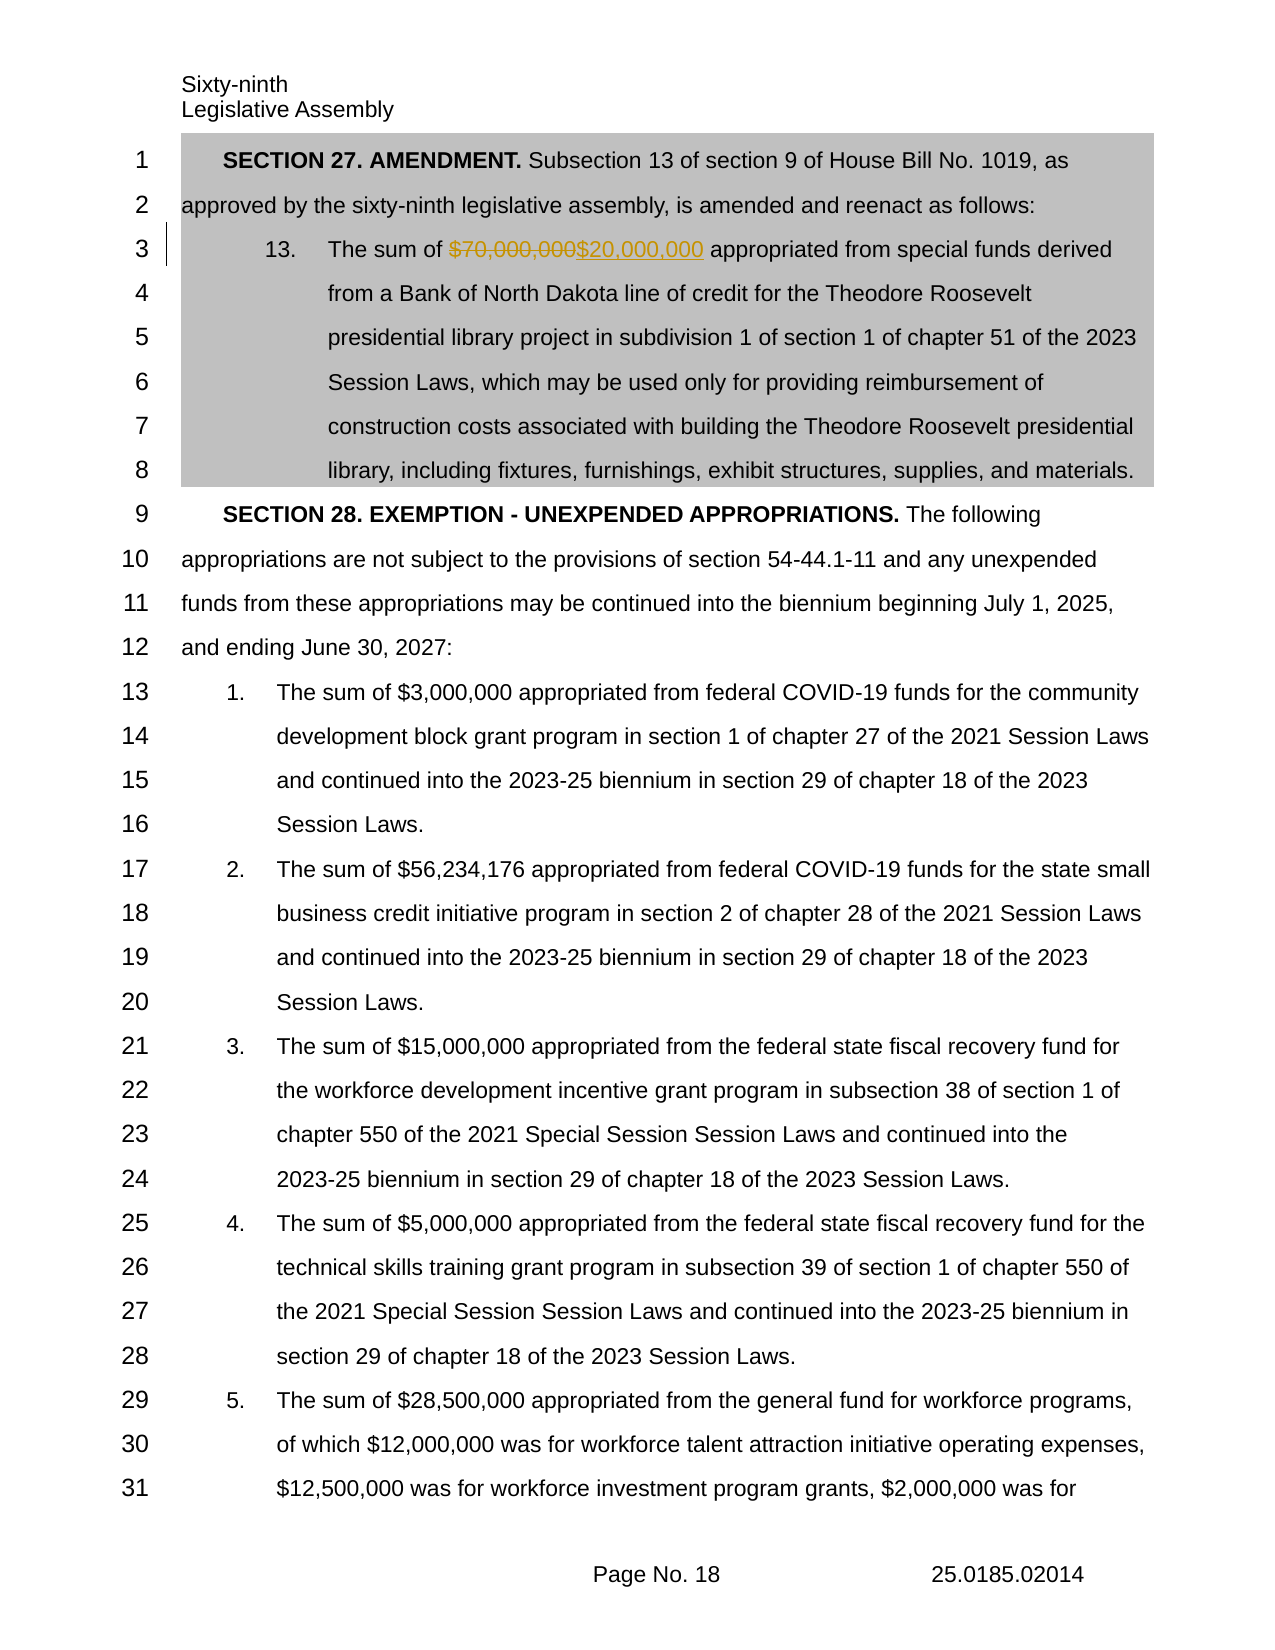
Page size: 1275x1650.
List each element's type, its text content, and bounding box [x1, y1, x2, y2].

text 13. The sum of $20,000,000 appropriated from special funds derived from a Bank of North Dakota line of credit for the Theodore Roosevelt presidential library project in subdivision 1 of section 1 of chapter 51 of the 2023 Session Laws, which may be used only for providing reimbursement of construction costs associated with building the Theodore Roosevelt presidential library, including fixtures, furnishings, exhibit structures, supplies, and materials. [181, 222, 1154, 487]
text 2. The sum of $56,234,176 appropriated from federal COVID‑19 funds for the state small business credit initiative program in section 2 of chapter 28 of the 2021 Session Laws and continued into the 2023‑25 biennium in section 29 of chapter 18 of the 2023 Session Laws. [181, 842, 1154, 1019]
text 4. The sum of $5,000,000 appropriated from the federal state fiscal recovery fund for the technical skills training grant program in subsection 39 of section 1 of chapter 550 of the 2021 Special Session Session Laws and continued into the 2023‑25 biennium in section 29 of chapter 18 of the 2023 Session Laws. [181, 1196, 1154, 1373]
text 3. The sum of $15,000,000 appropriated from the federal state fiscal recovery fund for the workforce development incentive grant program in subsection 38 of section 1 of chapter 550 of the 2021 Special Session Session Laws and continued into the 2023‑25 biennium in section 29 of chapter 18 of the 2023 Session Laws. [181, 1019, 1154, 1196]
text 1. The sum of $3,000,000 appropriated from federal COVID‑19 funds for the community development block grant program in section 1 of chapter 27 of the 2021 Session Laws and continued into the 2023‑25 biennium in section 29 of chapter 18 of the 2023 Session Laws. [181, 664, 1154, 842]
text 5. The sum of $28,500,000 appropriated from the general fund for workforce programs, of which $12,000,000 was for workforce talent attraction initiative operating expenses, $12,500,000 was for workforce investment program grants, $2,000,000 was for [181, 1373, 1154, 1506]
text SECTION 27. AMENDMENT. Subsection 13 of section 9 of House Bill No. 1019, as approved by the sixty‑ninth legislative assembly, is amended and reenact as follows: [181, 133, 1154, 222]
text SECTION 28. EXEMPTION - UNEXPENDED APPROPRIATIONS. The following appropriations are not subject to the provisions of section 54‑44.1‑11 and any unexpended funds from these appropriations may be continued into the biennium beginning July 1, 2025, and ending June 30, 2027: [181, 487, 1154, 664]
